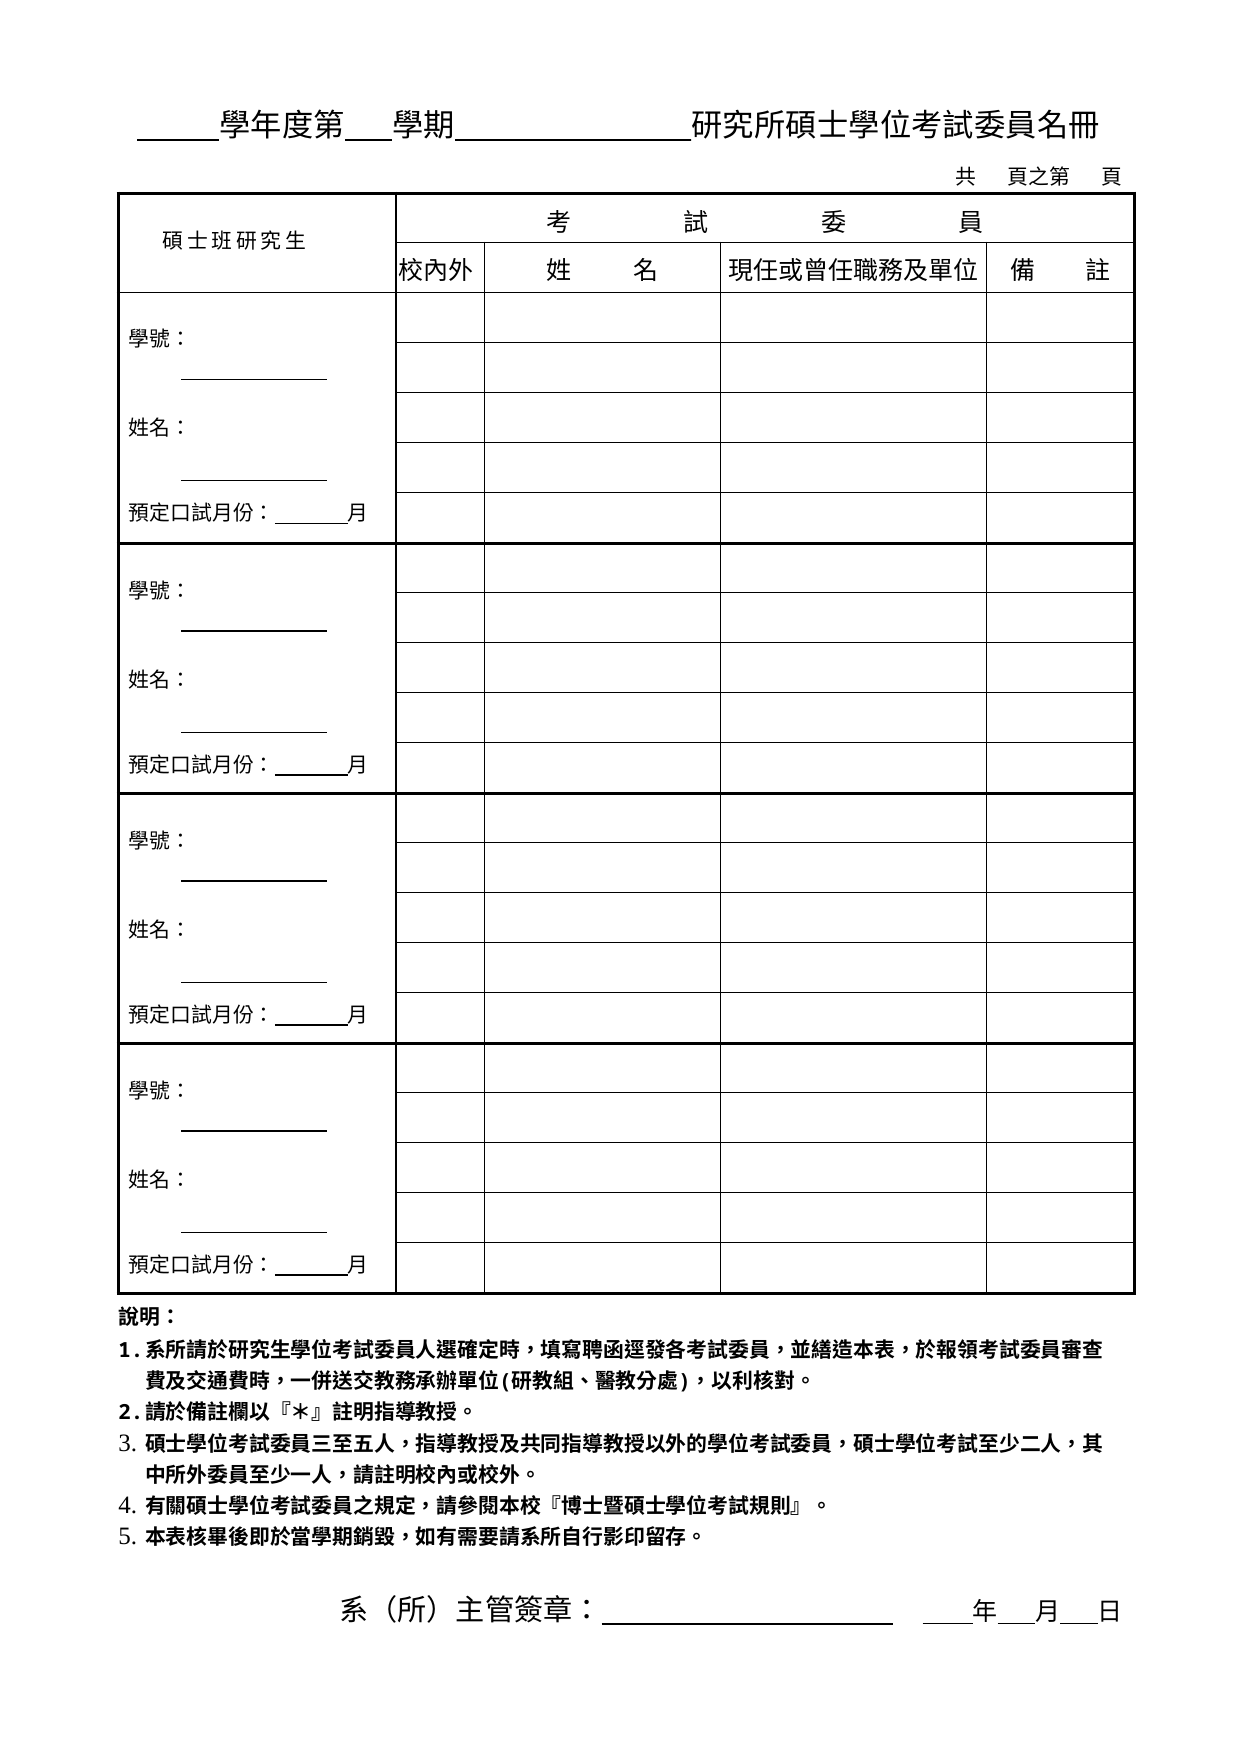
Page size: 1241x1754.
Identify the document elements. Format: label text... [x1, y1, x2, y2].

table_cell 姓 名 [485, 243, 720, 292]
table_cell 備 註 [987, 243, 1133, 292]
table_cell [987, 1093, 1133, 1142]
table_cell [721, 593, 986, 642]
table_cell [721, 643, 986, 692]
table_cell [987, 843, 1133, 892]
table_cell [987, 1045, 1133, 1092]
list 有關碩士學位考試委員之規定，請參閱本校『博士暨碩士學位考試規則』。 [118, 1488, 1122, 1520]
text 共 頁之第 頁 [118, 154, 1122, 192]
table_cell [721, 943, 986, 992]
table_cell [987, 795, 1133, 842]
table_cell [987, 693, 1133, 742]
table_cell [120, 242, 395, 292]
table_cell [721, 795, 986, 842]
table_cell [397, 545, 484, 592]
table_cell [120, 942, 395, 992]
table_cell [120, 342, 395, 392]
table_cell [485, 743, 720, 792]
table_cell [485, 293, 720, 342]
table_cell [721, 843, 986, 892]
table_cell [485, 1143, 720, 1192]
table_cell [987, 893, 1133, 942]
table_cell [721, 443, 986, 492]
table_cell [987, 1193, 1133, 1242]
table_cell [397, 493, 484, 542]
table_cell [120, 892, 395, 942]
table_cell [721, 1143, 986, 1192]
table_cell [397, 795, 484, 842]
list 系所請於研究生學位考試委員人選確定時，填寫聘函逕發各考試委員，並繕造本表，於報領考試委員審查費及交通費時，一併送交教務承辦單位(研教組、醫教分處)，以利核對。 [118, 1332, 1122, 1395]
table_cell [987, 293, 1133, 342]
table_cell [721, 343, 986, 392]
table_cell [987, 393, 1133, 442]
table_cell [397, 1045, 484, 1092]
table_cell [120, 1045, 395, 1092]
table_cell [721, 1093, 986, 1142]
table_cell [721, 293, 986, 342]
table_cell [120, 1142, 395, 1192]
table_cell [485, 343, 720, 392]
table_cell 校內外 [397, 243, 484, 292]
table_cell [397, 943, 484, 992]
table_cell [485, 393, 720, 442]
table_cell [120, 293, 395, 342]
table_cell [721, 893, 986, 942]
table_cell [485, 493, 720, 542]
table_cell 現任或曾任職務及單位 [721, 243, 986, 292]
table_cell [397, 693, 484, 742]
table_cell [120, 1092, 395, 1142]
table_cell [721, 993, 986, 1042]
table_cell [397, 743, 484, 792]
table_cell [120, 545, 395, 592]
table_cell [485, 443, 720, 492]
table_cell [721, 545, 986, 592]
table_cell [397, 1243, 484, 1292]
table_cell [120, 442, 395, 492]
list 碩士學位考試委員三至五人，指導教授及共同指導教授以外的學位考試委員，碩士學位考試至少二人，其中所外委員至少一人，請註明校內或校外。 [118, 1426, 1122, 1488]
table_cell [397, 893, 484, 942]
table_cell [987, 993, 1133, 1042]
table_cell [485, 545, 720, 592]
table_cell [397, 1193, 484, 1242]
table_cell [485, 795, 720, 842]
table_cell [987, 493, 1133, 542]
table_cell [721, 393, 986, 442]
table_cell [485, 1243, 720, 1292]
table_cell [120, 1192, 395, 1242]
table_cell [485, 943, 720, 992]
table_cell [120, 742, 395, 792]
text 說明： [118, 1295, 1122, 1332]
table_cell [987, 943, 1133, 992]
table_cell [485, 643, 720, 692]
table_cell [397, 393, 484, 442]
text 系（所）主管簽章： 年 月 日 [118, 1591, 1122, 1628]
table_cell [987, 443, 1133, 492]
table_cell [397, 843, 484, 892]
table_cell [485, 843, 720, 892]
table_cell [485, 1045, 720, 1092]
list 本表核畢後即於當學期銷毀，如有需要請系所自行影印留存。 [118, 1520, 1122, 1551]
table_cell [397, 293, 484, 342]
table_cell [397, 1093, 484, 1142]
table_header 考 試 委 員 [397, 195, 1133, 242]
table_cell [485, 1193, 720, 1242]
table_cell [987, 593, 1133, 642]
table_cell [120, 642, 395, 692]
table_cell [485, 1093, 720, 1142]
table_cell [721, 1243, 986, 1292]
table_cell [721, 693, 986, 742]
table_cell [721, 743, 986, 792]
table_cell [987, 545, 1133, 592]
table_cell [397, 643, 484, 692]
list 請於備註欄以『＊』註明指導教授。 [118, 1395, 1122, 1426]
table_cell [120, 795, 395, 842]
table_cell [987, 343, 1133, 392]
table_cell [397, 993, 484, 1042]
table_header [120, 195, 395, 242]
table_cell [397, 443, 484, 492]
table_cell [987, 743, 1133, 792]
table_cell [987, 643, 1133, 692]
table_cell [721, 1193, 986, 1242]
table_cell [987, 1143, 1133, 1192]
table_cell [397, 1143, 484, 1192]
table_cell [120, 842, 395, 892]
text 學年度第 學期 研究所碩士學位考試委員名冊 [118, 106, 1122, 144]
table_cell [397, 343, 484, 392]
table_cell [120, 492, 395, 542]
table_cell [485, 893, 720, 942]
table_cell [120, 592, 395, 642]
table_cell [721, 1045, 986, 1092]
table_cell [397, 593, 484, 642]
table_header [166, 233, 176, 242]
table_cell [721, 493, 986, 542]
table_cell [120, 692, 395, 742]
table_cell [987, 1243, 1133, 1292]
table_cell [485, 693, 720, 742]
table_cell [485, 593, 720, 642]
table_cell [120, 392, 395, 442]
table_cell [120, 992, 395, 1042]
table_cell [120, 1242, 395, 1292]
table_cell [485, 993, 720, 1042]
